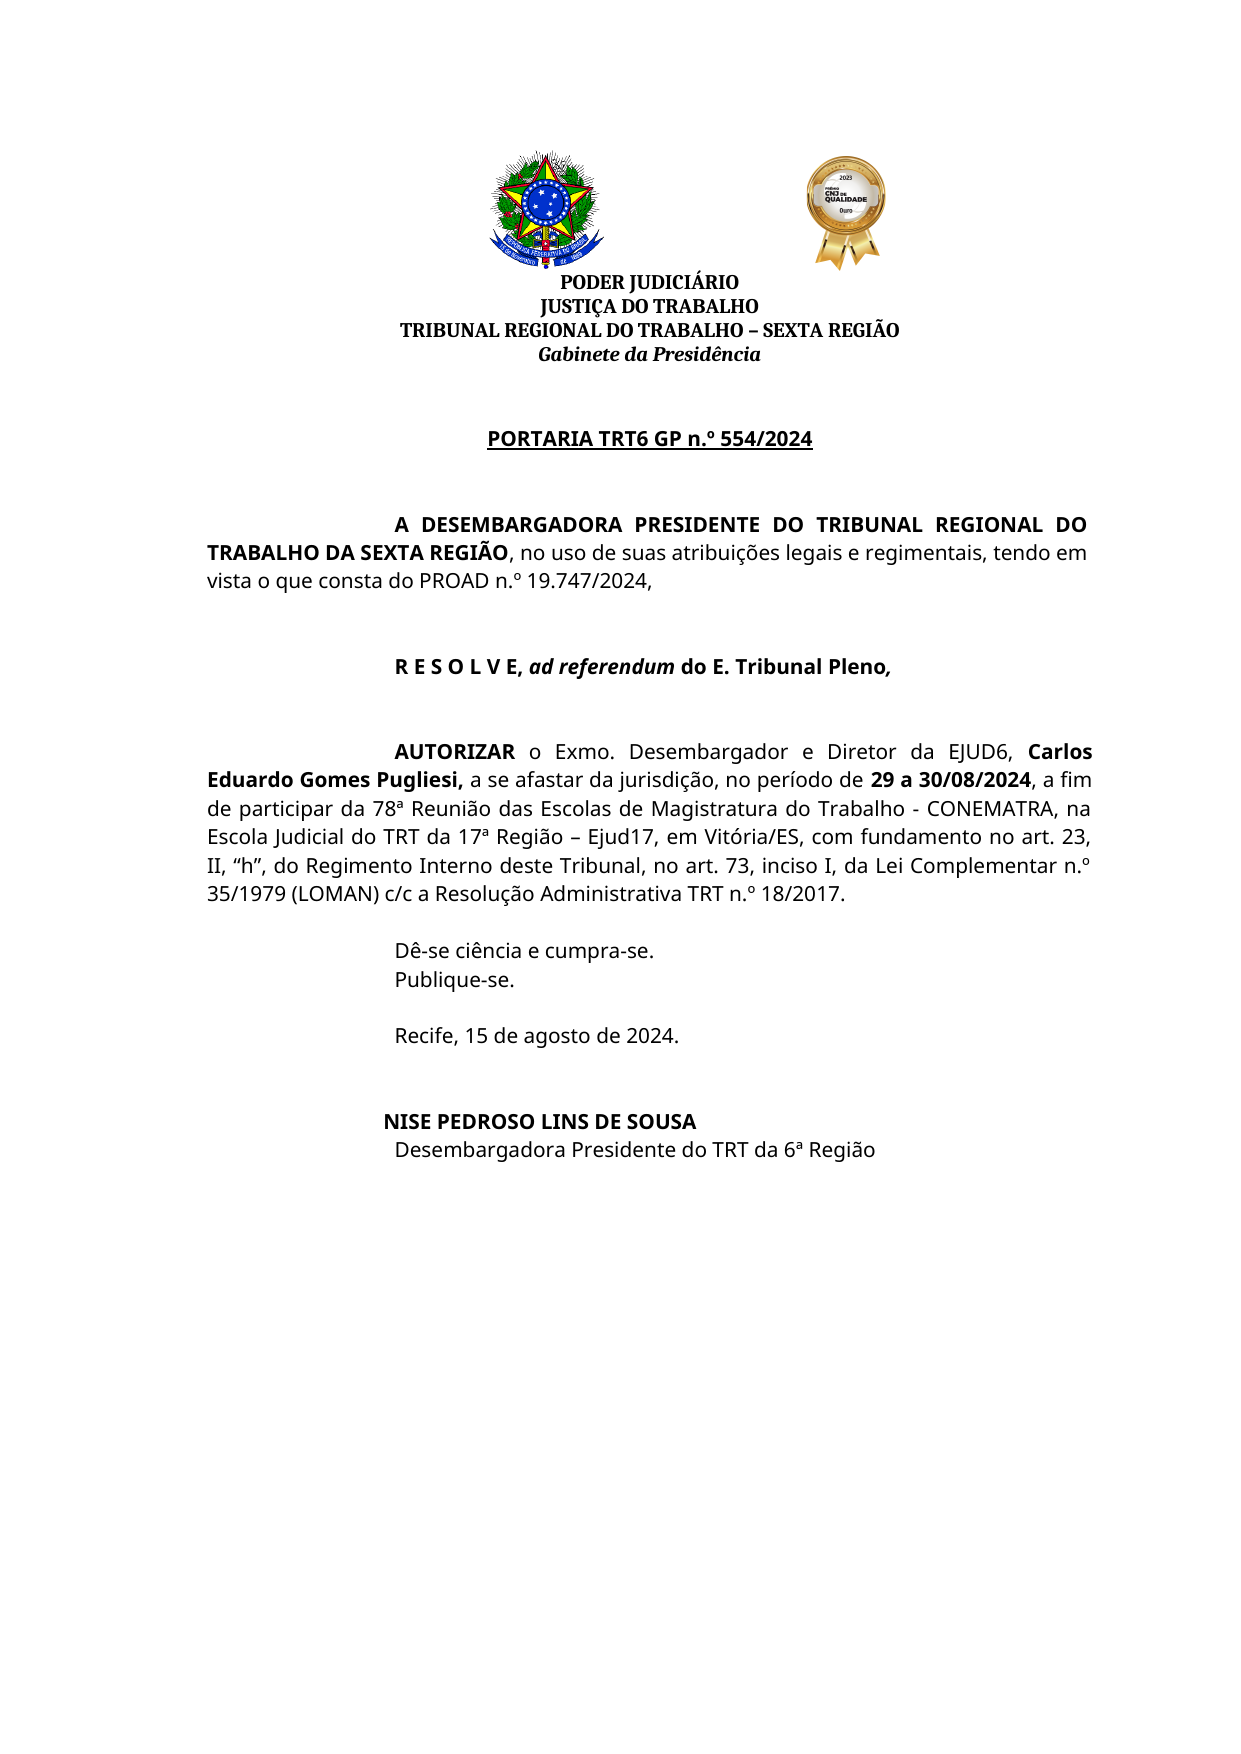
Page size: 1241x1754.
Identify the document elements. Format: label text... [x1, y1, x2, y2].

text JUSTIÇA DO TRABALHO [207, 295, 1092, 319]
text TRIBUNAL REGIONAL DO TRABALHO – SEXTA REGIÃO [207, 319, 1092, 343]
text Gabinete da Presidência [207, 343, 1092, 367]
text A DESEMBARGADORA PRESIDENTE DO TRIBUNAL REGIONAL DO TRABALHO DA SEXTA REGIÃO, no uso de suas atribuições legais e regimentais, tendo em vista o que consta do PROAD n.º 19.747/2024, [207, 510, 1088, 595]
text PODER JUDICIÁRIO [207, 271, 1092, 295]
picture [483, 147, 607, 271]
text Desembargadora Presidente do TRT da 6ª Região [394, 1135, 1092, 1164]
text NISE PEDROSO LINS DE SOUSA [340, 1107, 1092, 1135]
text R E S O L V E, ad referendum do E. Tribunal Pleno, [207, 652, 1088, 680]
text Recife, 15 de agosto de 2024. [207, 1022, 1092, 1050]
text Dê-se ciência e cumpra-se. [207, 936, 1092, 965]
text PORTARIA TRT6 GP n.º 554/2024 [207, 424, 1092, 453]
text AUTORIZAR o Exmo. Desembargador e Diretor da EJUD6, Carlos Eduardo Gomes Pugliesi, a se afastar da jurisdição, no período de 29 a 30/08/2024, a fim de participar da 78ª Reunião das Escolas de Magistratura do Trabalho - CONEMATRA, na Escola Judicial do TRT da 17ª Região – Ejud17, em Vitória/ES, com fundamento no art. 23, II, “h”, do Regimento Interno deste Tribunal, no art. 73, inciso I, da Lei Complementar n.º 35/1979 (LOMAN) c/c a Resolução Administrativa TRT n.º 18/2017. [207, 737, 1092, 908]
text Publique-se. [207, 965, 1092, 993]
picture [806, 156, 886, 271]
